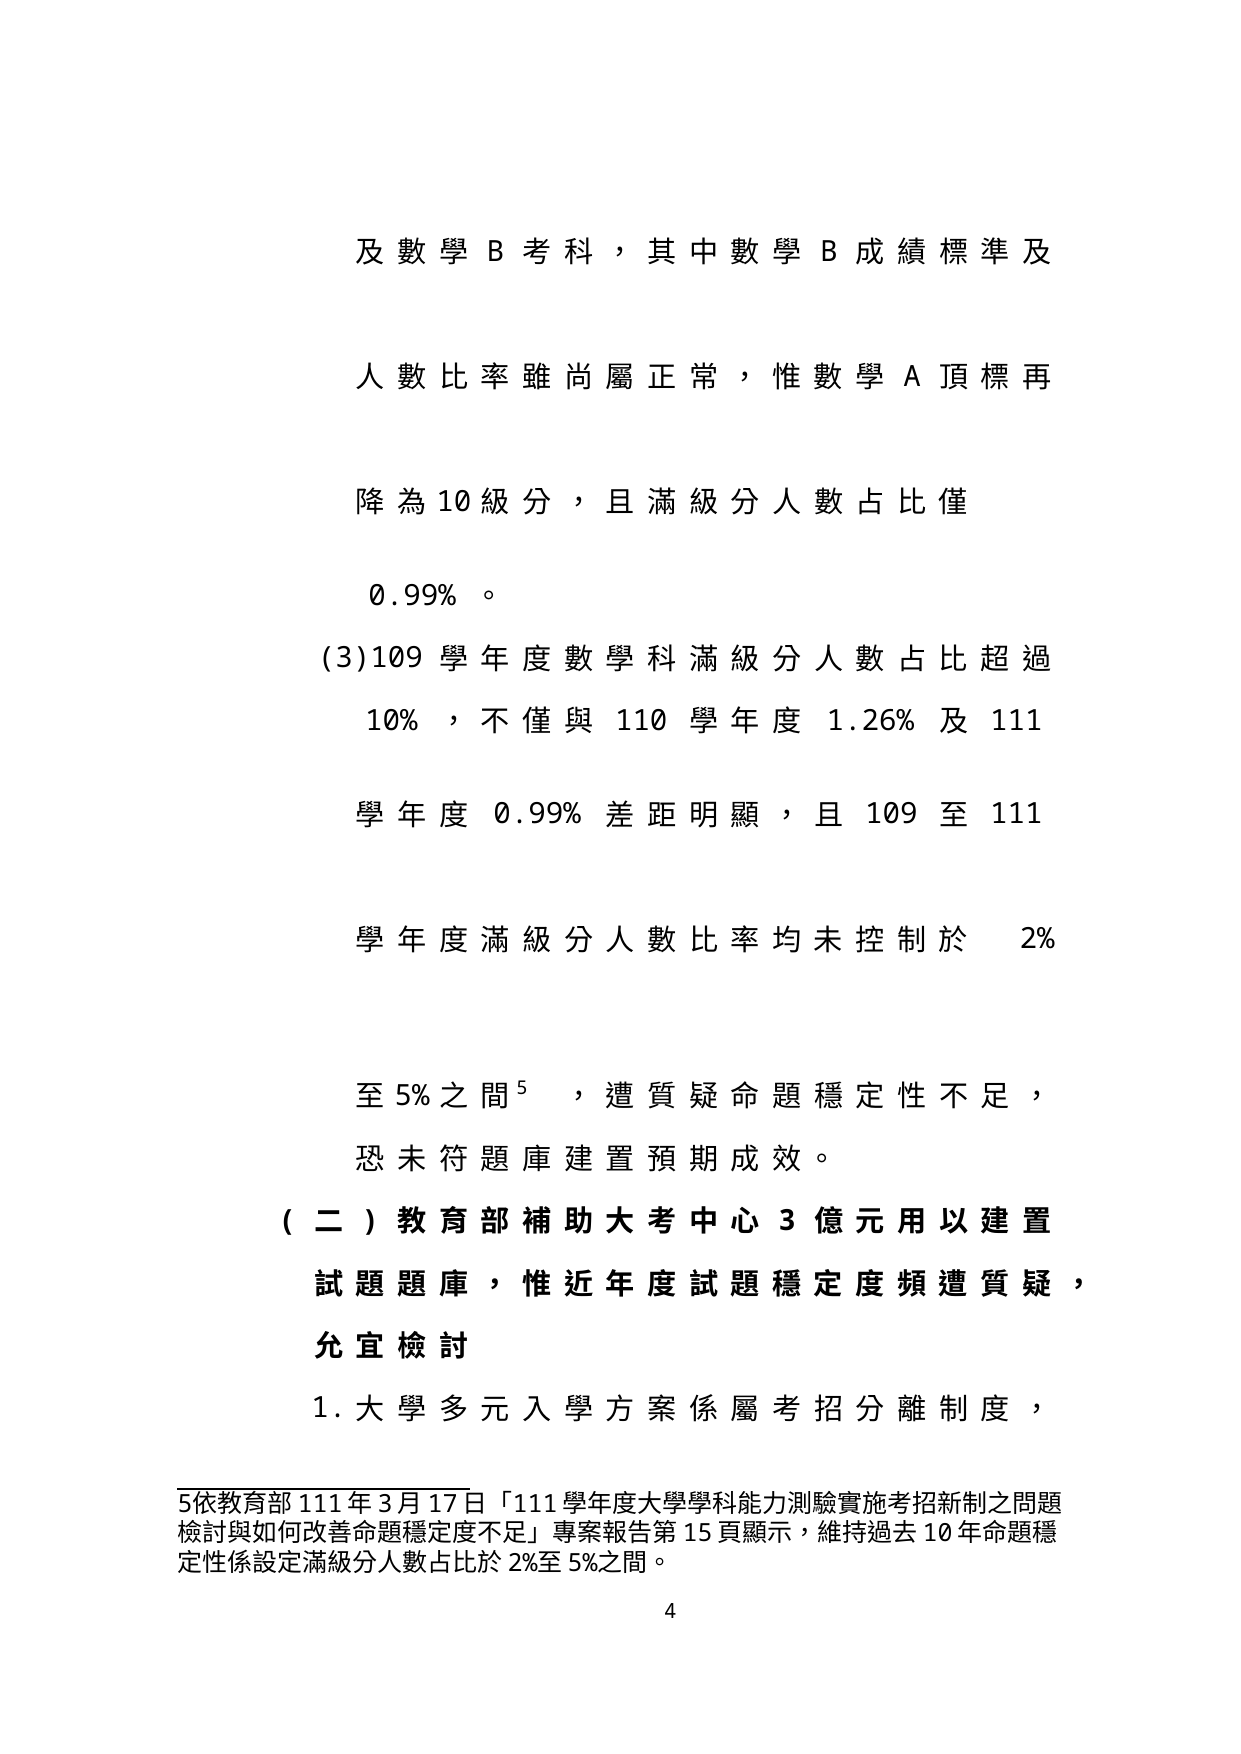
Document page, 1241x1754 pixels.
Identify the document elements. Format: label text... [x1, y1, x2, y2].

text 依教育部111年3月17日「111學年度大學學科能力測驗實施考招新制之問題檢討與如何改善命題穩定度不足」專案報告第15頁顯示，維持過去10年命題穩定性係設定滿級分人數占比於2%至5%之間。 [177, 1489, 1063, 1577]
text (二)教育部補助大考中心3億元用以建置試題題庫，惟近年度試題穩定度頻遭質疑，允宜檢討 [242, 1177, 1058, 1365]
text 及數學B考科，其中數學B成績標準及人數比率雖尚屬正常，惟數學A頂標再降為10級分，且滿級分人數占比僅0.99%。 [301, 177, 1058, 615]
text (3)109學年度數學科滿級分人數占比超過10%，不僅與110學年度1.26%及111學年度0.99%差距明顯，且109至111學年度滿級分人數比率均未控制於 2%至5%之間，遭質疑命題穩定性不足，恐未符題庫建置預期成效。 [301, 615, 1058, 1177]
text 1.大學多元入學方案係屬考招分離制度，其中入學考試業務係由財團法人大學入學考試中心基金會(以下稱大考中心)辦理；該中心93年度開始辧理題庫建置工作，而為因應108課綱實施，教育部補助大考中心辦理「精進命題與題庫建置」計畫，主要係將題庫試題轉換為108課綱並引入素養導向試題，辦理期程自106年11月至111年2月、補助數額3.08億元。據大考中心提供學測及分科測驗各考科(不含英聽)題庫建置情形，108年度至110年度已完成之素養導向題數2,279題，迄111年7月底適用108課綱現行可抽取使用之題數則為3,559題(詳表2)，而111學年度學測60%試題選自題庫，與歷年採用率相同。 [271, 1365, 1058, 1427]
